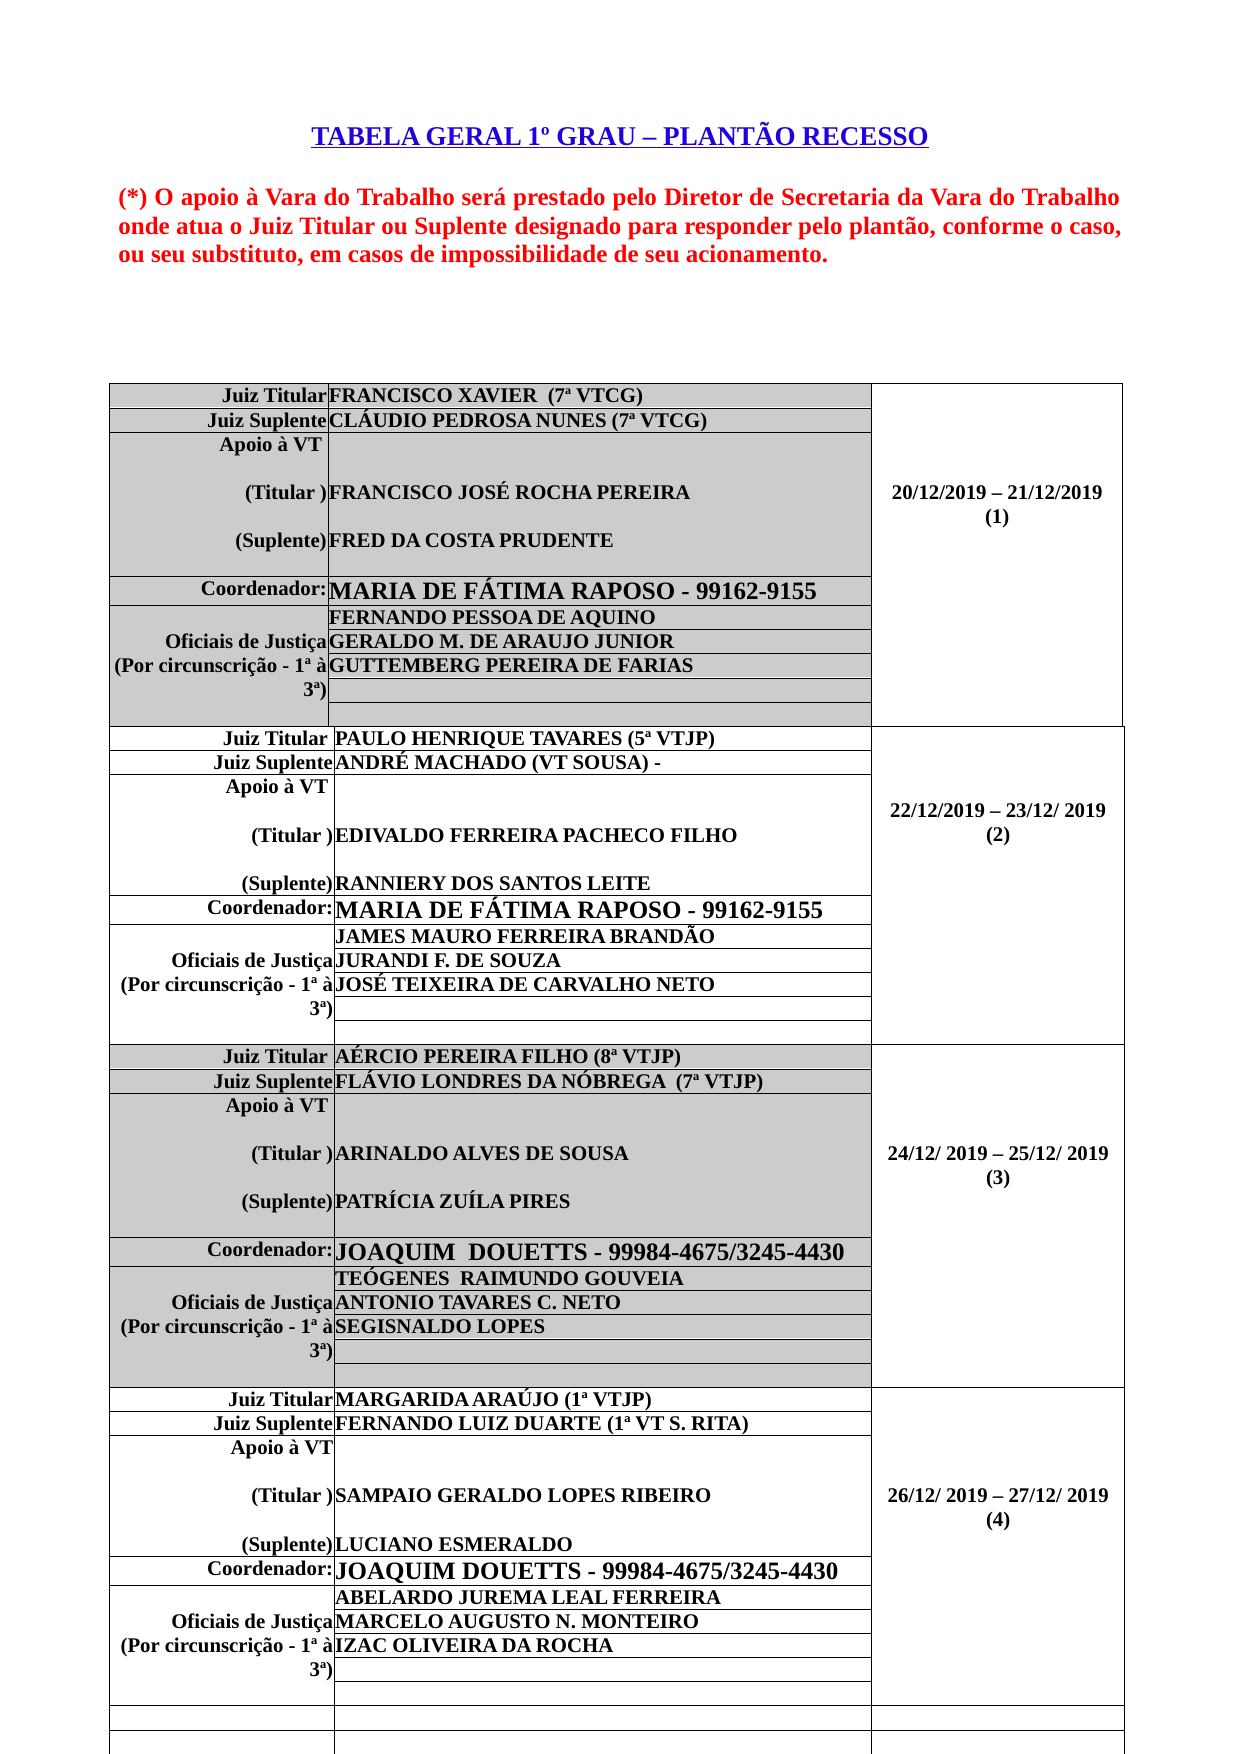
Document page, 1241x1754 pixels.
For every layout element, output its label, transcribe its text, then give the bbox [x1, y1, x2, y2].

table_cell Juiz Suplente [110, 751, 334, 774]
table_cell Coordenador: [110, 577, 328, 605]
text TABELA GERAL 1º GRAU – PLANTÃO RECESSO [118, 120, 1122, 151]
table_cell [335, 1731, 871, 1754]
table_cell JOAQUIM DOUETTS - 99984-4675/3245-4430 [335, 1238, 871, 1266]
table_cell [110, 1706, 334, 1729]
table_cell JURANDI F. DE SOUZA [335, 949, 871, 972]
table_cell TEÓGENES RAIMUNDO GOUVEIA [335, 1267, 871, 1290]
table_cell SAMPAIO GERALDO LOPES RIBEIRO LUCIANO ESMERALDO [335, 1436, 871, 1556]
table_cell ARINALDO ALVES DE SOUSA PATRÍCIA ZUÍLA PIRES [335, 1094, 871, 1237]
table_cell Coordenador: [110, 1238, 334, 1266]
table_cell JOAQUIM DOUETTS - 99984-4675/3245-4430 [335, 1557, 871, 1584]
table_cell MARCELO AUGUSTO N. MONTEIRO [335, 1610, 871, 1633]
table_cell ANTONIO TAVARES C. NETO [335, 1291, 871, 1314]
table_cell 24/12/ 2019 – 25/12/ 2019 (3) [872, 1045, 1124, 1387]
table_cell Apoio à VT (Titular ) (Suplente) [110, 1436, 334, 1556]
table_cell [872, 1706, 1124, 1729]
table_header PAULO HENRIQUE TAVARES (5ª VTJP) [335, 727, 871, 750]
table_cell Juiz Suplente [110, 409, 328, 432]
table_cell GERALDO M. DE ARAUJO JUNIOR [329, 630, 871, 653]
table_header FRANCISCO XAVIER (7a VTCG) [329, 384, 871, 407]
table_cell [335, 1340, 871, 1363]
table_cell FERNANDO LUIZ DUARTE (1ª VT S. RITA) [335, 1412, 871, 1435]
table_cell IZAC OLIVEIRA DA ROCHA [335, 1634, 871, 1657]
table_cell [329, 703, 871, 726]
table_cell SEGISNALDO LOPES [335, 1315, 871, 1338]
table_cell Oficiais de Justiça (Por circunscrição - 1ª à 3ª) [110, 925, 334, 1044]
table_cell [329, 679, 871, 702]
table_cell 26/12/ 2019 – 27/12/ 2019 (4) [872, 1388, 1124, 1705]
table_cell Juiz Suplente [110, 1070, 334, 1093]
table_cell [335, 997, 871, 1020]
table_cell MARIA DE FÁTIMA RAPOSO - 99162-9155 [335, 896, 871, 923]
table_cell Oficiais de Justiça (Por circunscrição - 1ª à 3ª) [110, 1586, 334, 1705]
table_cell Juiz Titular [110, 1388, 334, 1411]
table_cell ANDRÉ MACHADO (VT SOUSA) - [335, 751, 871, 774]
table_cell Apoio à VT (Titular ) (Suplente) [110, 433, 328, 576]
table_header Juiz Titular [110, 384, 328, 407]
table_cell FRANCISCO JOSÉ ROCHA PEREIRA FRED DA COSTA PRUDENTE [329, 433, 871, 576]
table_cell [335, 1682, 871, 1705]
table_cell FERNANDO PESSOA DE AQUINO [329, 606, 871, 629]
table_cell ABELARDO JUREMA LEAL FERREIRA [335, 1586, 871, 1609]
table_cell EDIVALDO FERREIRA PACHECO FILHO RANNIERY DOS SANTOS LEITE [335, 775, 871, 895]
table_cell Apoio à VT (Titular ) (Suplente) [110, 1094, 334, 1237]
table_header 20/12/2019 – 21/12/2019 (1) [872, 384, 1122, 726]
table_cell Coordenador: [110, 1557, 334, 1584]
table_cell Juiz Suplente [110, 1412, 334, 1435]
table_cell JAMES MAURO FERREIRA BRANDÃO [335, 925, 871, 948]
table_cell GUTTEMBERG PEREIRA DE FARIAS [329, 654, 871, 677]
table_cell JOSÉ TEIXEIRA DE CARVALHO NETO [335, 973, 871, 996]
table_cell [335, 1706, 871, 1729]
table_cell MARIA DE FÁTIMA RAPOSO - 99162-9155 [329, 577, 871, 605]
table_cell MARGARIDA ARAÚJO (1ª VTJP) [335, 1388, 871, 1411]
table_cell [110, 1731, 334, 1754]
table_cell CLÁUDIO PEDROSA NUNES (7ª VTCG) [329, 409, 871, 432]
table_cell [335, 1364, 871, 1387]
table_cell FLÁVIO LONDRES DA NÓBREGA (7ª VTJP) [335, 1070, 871, 1093]
table_header 22/12/2019 – 23/12/ 2019 (2) [872, 727, 1124, 1044]
table_cell Coordenador: [110, 896, 334, 923]
table_cell Oficiais de Justiça (Por circunscrição - 1ª à 3ª) [110, 606, 328, 726]
table_cell [335, 1021, 871, 1044]
table_cell Apoio à VT (Titular ) (Suplente) [110, 775, 334, 895]
table_cell Oficiais de Justiça (Por circunscrição - 1ª à 3ª) [110, 1267, 334, 1387]
table_cell [872, 1731, 1124, 1754]
table_cell Juiz Titular [110, 1045, 334, 1068]
table_cell AÉRCIO PEREIRA FILHO (8ª VTJP) [335, 1045, 871, 1068]
text (*) O apoio à Vara do Trabalho será prestado pelo Diretor de Secretaria da Vara do Trabalho onde atua o Juiz Titular ou Suplente designado para responder pelo plantão, conforme o caso, ou seu substituto, em casos de impossibilidade de seu acionamento. [118, 182, 1122, 268]
table_cell [335, 1658, 871, 1681]
table_header Juiz Titular [110, 727, 334, 750]
